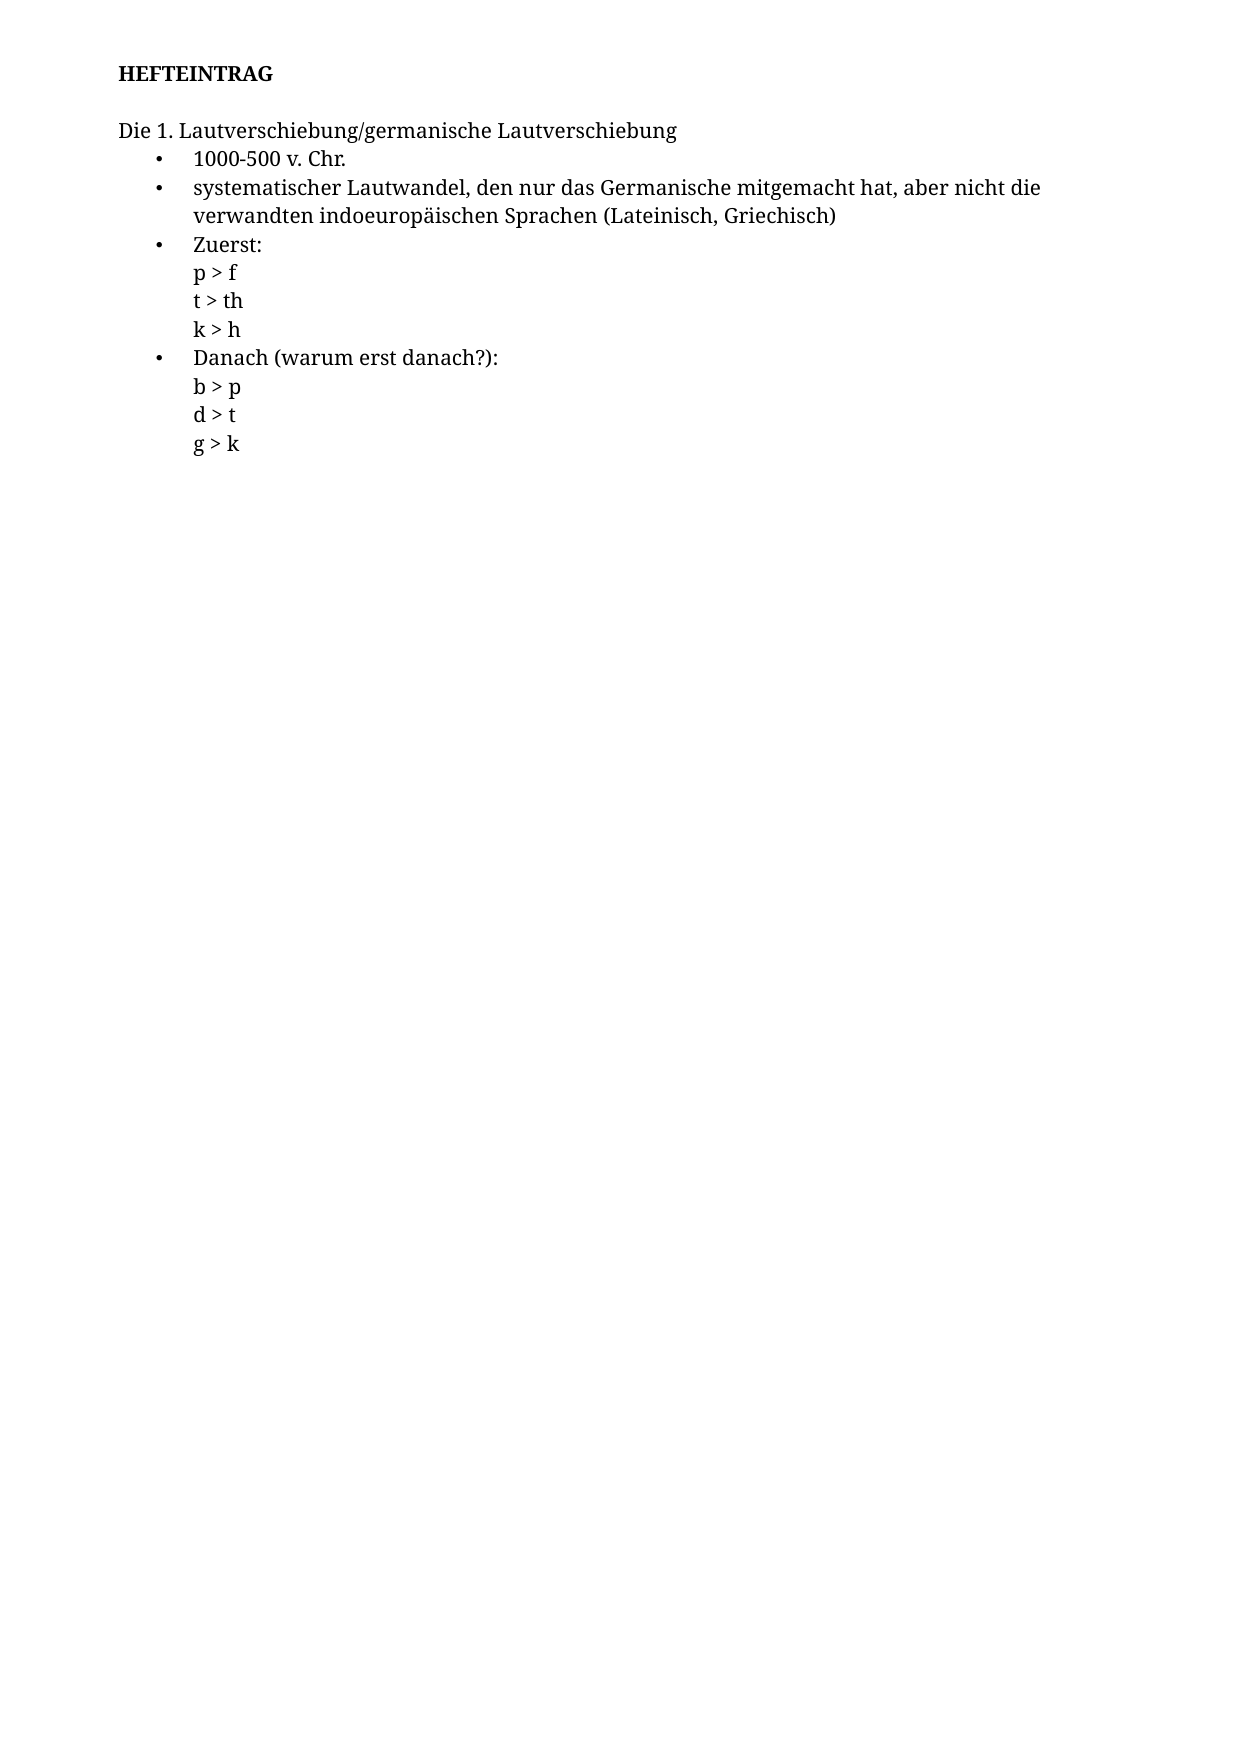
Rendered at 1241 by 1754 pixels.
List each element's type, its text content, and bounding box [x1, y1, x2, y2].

list Danach (warum erst danach?): b > p d > t g > k [156, 343, 1122, 457]
list systematischer Lautwandel, den nur das Germanische mitgemacht hat, aber nicht die verwandten indoeuropäischen Sprachen (Lateinisch, Griechisch) [156, 173, 1122, 230]
list 1000-500 v. Chr. [156, 144, 1122, 173]
text HEFTEINTRAG [118, 59, 1122, 87]
list Zuerst: p > f t > th k > h [156, 230, 1122, 343]
text Die 1. Lautverschiebung/germanische Lautverschiebung [118, 116, 1122, 144]
